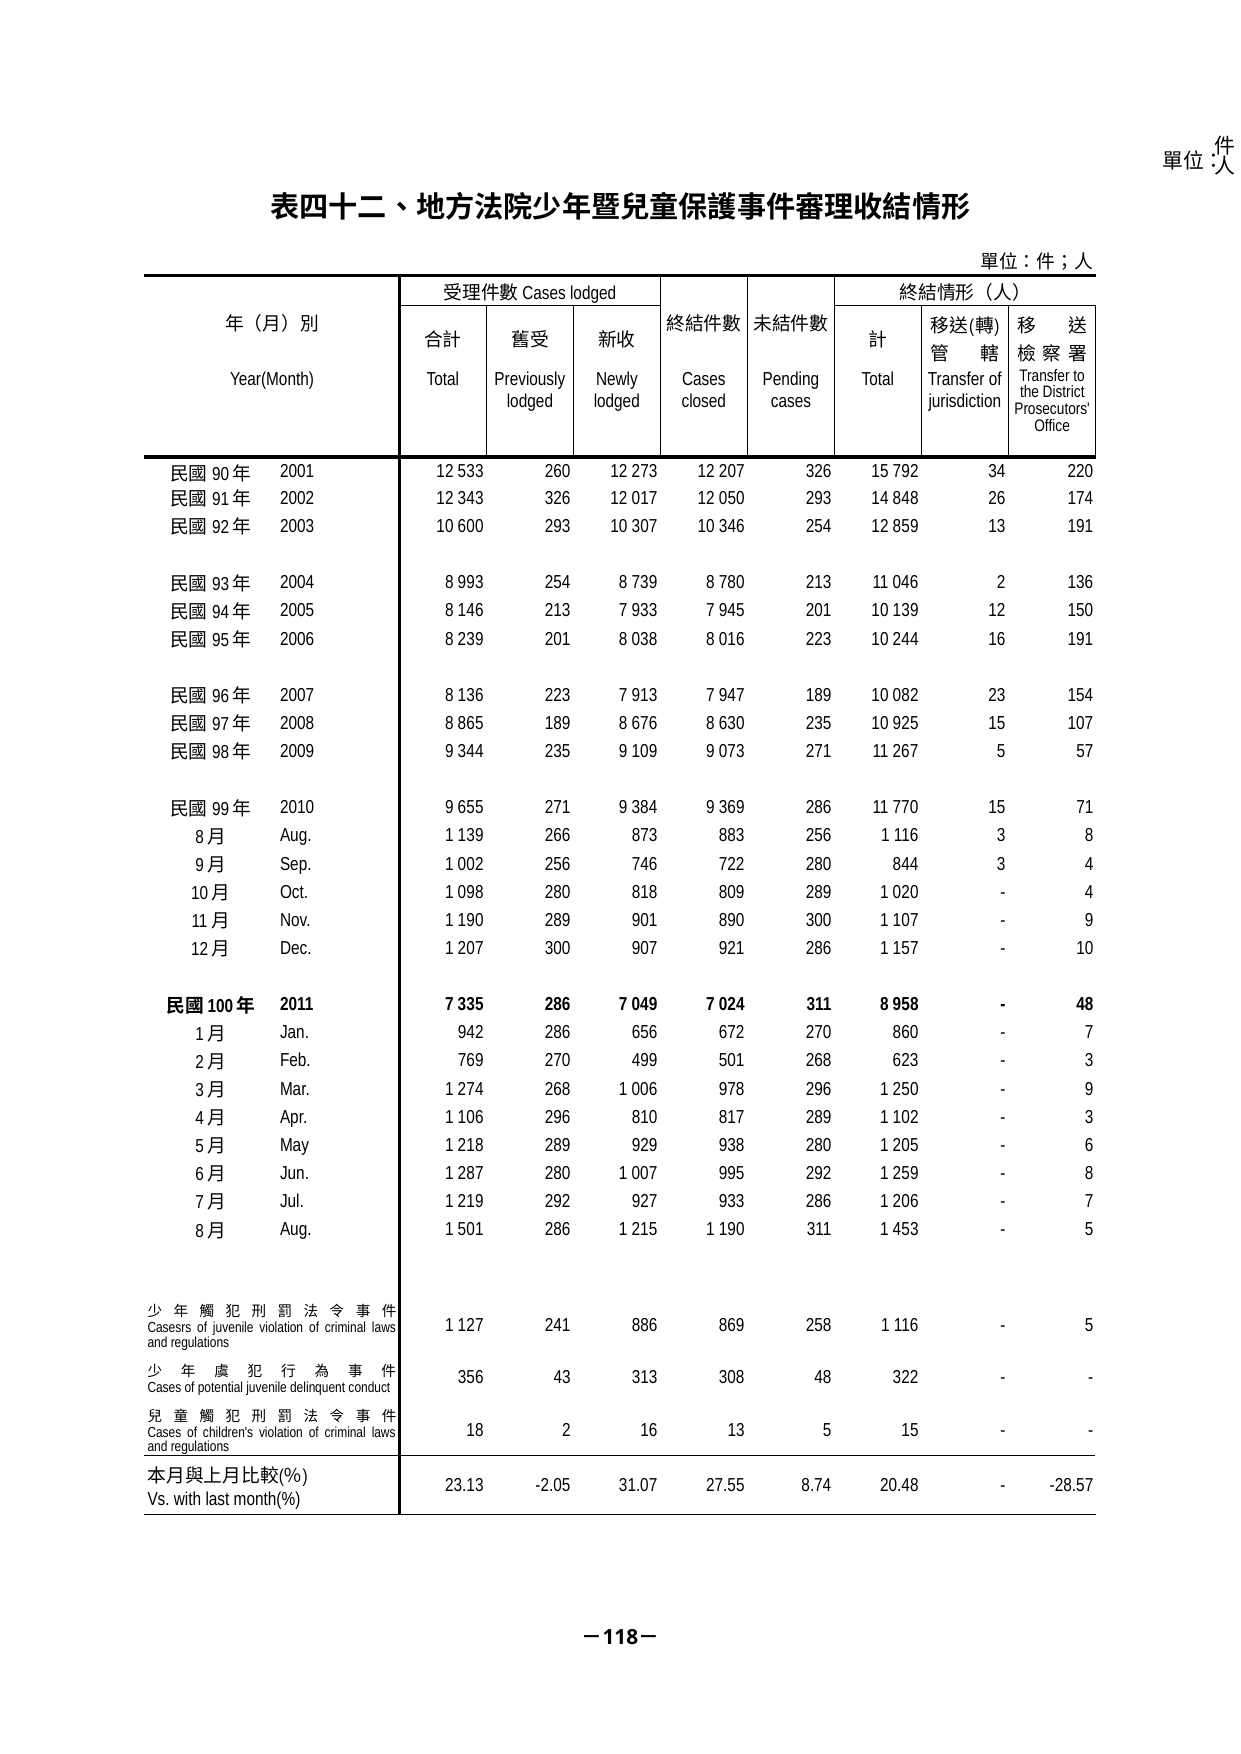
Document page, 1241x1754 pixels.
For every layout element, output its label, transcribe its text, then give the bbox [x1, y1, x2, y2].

table_cell [921, 540, 1008, 568]
table_cell 256 [486, 849, 573, 877]
table_cell 501 [660, 1046, 747, 1074]
table_cell 873 [573, 821, 660, 849]
table_cell 927 [573, 1187, 660, 1215]
table_cell 2003 [277, 512, 398, 540]
table_cell 民國 94年 [144, 596, 277, 624]
table_cell [747, 652, 834, 680]
table_cell 9 384 [573, 793, 660, 821]
table_cell 27.55 [660, 1456, 747, 1514]
table_cell 1 205 [834, 1130, 921, 1158]
table_cell 921 [660, 934, 747, 962]
table_cell 2 [486, 1403, 573, 1455]
table_cell 10 082 [834, 680, 921, 708]
table_cell [277, 540, 398, 568]
table_cell - [921, 1102, 1008, 1130]
text 單位：件；人 [148, 247, 1092, 274]
table_cell 48 [747, 1351, 834, 1403]
table_header 年（月）別 [144, 277, 398, 368]
table_cell 57 [1008, 737, 1096, 765]
table_cell 移送 檢察署 [1009, 306, 1095, 368]
table_cell 9 [1008, 905, 1096, 933]
table_cell 5月 [144, 1130, 277, 1158]
table_cell 213 [486, 596, 573, 624]
table_cell 201 [747, 596, 834, 624]
table_cell 722 [660, 849, 747, 877]
table_cell 8 958 [834, 990, 921, 1018]
table_cell 1 116 [834, 1299, 921, 1351]
table_cell Pending cases [748, 368, 834, 451]
table_cell [834, 1243, 921, 1271]
table_cell Oct. [277, 877, 398, 905]
table_cell 9 344 [401, 737, 486, 765]
table_cell 20.48 [834, 1456, 921, 1514]
table_cell - [921, 1456, 1008, 1514]
table_cell [486, 962, 573, 990]
table_cell 14 848 [834, 484, 921, 512]
table_cell 1 127 [401, 1299, 486, 1351]
table_cell 43 [486, 1351, 573, 1403]
table_cell 136 [1008, 568, 1096, 596]
table_cell 10 600 [401, 512, 486, 540]
table_cell [486, 540, 573, 568]
table_cell 289 [747, 1102, 834, 1130]
table_cell 2009 [277, 737, 398, 765]
table_cell [834, 1271, 921, 1299]
table_cell [486, 1271, 573, 1299]
table_cell [747, 962, 834, 990]
table_cell [277, 962, 398, 990]
table_cell Jul. [277, 1187, 398, 1215]
table_cell 223 [747, 624, 834, 652]
table_cell [401, 652, 486, 680]
table_cell Mar. [277, 1074, 398, 1102]
table_cell 10月 [144, 877, 277, 905]
table_cell [834, 652, 921, 680]
table_cell 7 024 [660, 990, 747, 1018]
table_cell 合計 [401, 306, 486, 368]
table_cell 869 [660, 1299, 747, 1351]
table_cell 289 [747, 877, 834, 905]
table_cell [1008, 765, 1096, 793]
table_cell - [921, 877, 1008, 905]
table_cell 2 [921, 568, 1008, 596]
table_cell - [921, 1046, 1008, 1074]
table_cell 1 102 [834, 1102, 921, 1130]
table_cell 16 [573, 1403, 660, 1455]
table_cell -2.05 [486, 1456, 573, 1514]
table_cell 12 [921, 596, 1008, 624]
table_cell [401, 540, 486, 568]
table_cell 286 [747, 793, 834, 821]
table_cell 7月 [144, 1187, 277, 1215]
table_cell [401, 765, 486, 793]
table_cell 8 239 [401, 624, 486, 652]
table_cell 民國 97年 [144, 709, 277, 737]
table_cell 少年觸犯刑罰法令事件 Casesrs of juvenile violation of criminal laws and regulations [144, 1299, 398, 1351]
table_cell 907 [573, 934, 660, 962]
table_cell Newly lodged [574, 368, 660, 451]
table_cell Jun. [277, 1159, 398, 1187]
table_cell 1 218 [401, 1130, 486, 1158]
table_cell Sep. [277, 849, 398, 877]
table_cell Apr. [277, 1102, 398, 1130]
table_cell 292 [486, 1187, 573, 1215]
table_cell [921, 962, 1008, 990]
table_cell 48 [1008, 990, 1096, 1018]
table_cell [660, 765, 747, 793]
table_cell 656 [573, 1018, 660, 1046]
table_cell 8 630 [660, 709, 747, 737]
table_cell 241 [486, 1299, 573, 1351]
table_cell 1 219 [401, 1187, 486, 1215]
table_cell 308 [660, 1351, 747, 1403]
table_cell 12月 [144, 934, 277, 962]
table_cell 民國 99年 [144, 793, 277, 821]
table_cell 1 116 [834, 821, 921, 849]
table_cell 289 [486, 905, 573, 933]
table_cell 296 [747, 1074, 834, 1102]
table_cell - [921, 1130, 1008, 1158]
table_cell 1月 [144, 1018, 277, 1046]
table_cell 71 [1008, 793, 1096, 821]
table_cell 254 [486, 568, 573, 596]
table_cell Total [835, 368, 921, 451]
table_cell 311 [747, 990, 834, 1018]
table_cell [486, 765, 573, 793]
table_cell 7 335 [401, 990, 486, 1018]
table_cell 1 157 [834, 934, 921, 962]
table_cell 886 [573, 1299, 660, 1351]
table_cell 舊受 [487, 306, 573, 368]
table_cell 1 274 [401, 1074, 486, 1102]
table_cell 292 [747, 1159, 834, 1187]
table_cell [144, 652, 277, 680]
table_cell 34 [921, 459, 1008, 483]
table_cell 280 [486, 1159, 573, 1187]
table_cell 260 [486, 459, 573, 483]
table_header 終結件數 [661, 277, 747, 368]
table_cell 23.13 [401, 1456, 486, 1514]
table_cell [1008, 1243, 1096, 1271]
table_cell 286 [747, 1187, 834, 1215]
table_cell 810 [573, 1102, 660, 1130]
table_cell [144, 1271, 277, 1299]
table_cell - [921, 1159, 1008, 1187]
table_cell 322 [834, 1351, 921, 1403]
table_cell 2011 [277, 990, 398, 1018]
table_cell 268 [486, 1074, 573, 1102]
table_cell 326 [747, 459, 834, 483]
table_cell 民國 95年 [144, 624, 277, 652]
table_cell 11 267 [834, 737, 921, 765]
table_cell - [921, 905, 1008, 933]
table_cell 1 207 [401, 934, 486, 962]
table_cell [747, 1243, 834, 1271]
table_cell 8月 [144, 1215, 277, 1243]
table_cell 809 [660, 877, 747, 905]
table_cell 860 [834, 1018, 921, 1046]
table_cell 15 [921, 793, 1008, 821]
table_cell [401, 1271, 486, 1299]
table_cell 154 [1008, 680, 1096, 708]
table_cell 266 [486, 821, 573, 849]
table_cell 8.74 [747, 1456, 834, 1514]
table_cell 2010 [277, 793, 398, 821]
table_cell 9 655 [401, 793, 486, 821]
table_cell 民國 90年 [144, 459, 277, 483]
table_cell 3 [921, 821, 1008, 849]
table_cell 1 020 [834, 877, 921, 905]
table_cell 13 [660, 1403, 747, 1455]
table_cell 民國 96年 [144, 680, 277, 708]
table_header 終結情形（人） [835, 277, 1096, 305]
table_cell [834, 765, 921, 793]
table_cell 11 770 [834, 793, 921, 821]
table_cell 新收 [574, 306, 660, 368]
table_cell 8 [1008, 1159, 1096, 1187]
table_cell 9月 [144, 849, 277, 877]
table_cell 10 346 [660, 512, 747, 540]
text 表四十二、地方法院少年暨兒童保護事件審理收結情形 [148, 183, 1092, 225]
table_cell 890 [660, 905, 747, 933]
table_cell 150 [1008, 596, 1096, 624]
table_cell 5 [747, 1403, 834, 1455]
table_cell Dec. [277, 934, 398, 962]
table_cell Aug. [277, 1215, 398, 1243]
table_cell 2008 [277, 709, 398, 737]
table_cell - [921, 1074, 1008, 1102]
table_cell 1 098 [401, 877, 486, 905]
table_cell Transfer of jurisdiction [922, 368, 1008, 451]
table_cell 13 [921, 512, 1008, 540]
table_cell Jan. [277, 1018, 398, 1046]
table_cell 280 [747, 1130, 834, 1158]
table_cell 235 [486, 737, 573, 765]
table_cell 12 343 [401, 484, 486, 512]
table_cell 6月 [144, 1159, 277, 1187]
table_cell Cases closed [661, 368, 747, 451]
table_cell 11 046 [834, 568, 921, 596]
table_cell [1008, 540, 1096, 568]
table_cell 1 501 [401, 1215, 486, 1243]
table_cell Feb. [277, 1046, 398, 1074]
table_cell 15 [834, 1403, 921, 1455]
table_cell 5 [1008, 1299, 1096, 1351]
table_cell 499 [573, 1046, 660, 1074]
table_cell 4 [1008, 849, 1096, 877]
table_cell 254 [747, 512, 834, 540]
table_cell 9 369 [660, 793, 747, 821]
table_cell 8 993 [401, 568, 486, 596]
table_cell 107 [1008, 709, 1096, 737]
table_cell 兒童觸犯刑罰法令事件 Cases of children's violation of criminal laws and regulations [144, 1403, 398, 1455]
table_cell [401, 1243, 486, 1271]
table_cell 12 017 [573, 484, 660, 512]
table_cell 844 [834, 849, 921, 877]
table_cell [573, 1243, 660, 1271]
table_cell 901 [573, 905, 660, 933]
table_cell 1 007 [573, 1159, 660, 1187]
table_cell 10 139 [834, 596, 921, 624]
table_cell 7 945 [660, 596, 747, 624]
table_cell 1 190 [401, 905, 486, 933]
table_cell 1 250 [834, 1074, 921, 1102]
table_cell [401, 962, 486, 990]
table_cell 286 [486, 1018, 573, 1046]
table_cell 12 050 [660, 484, 747, 512]
table_cell [834, 962, 921, 990]
table_cell 12 859 [834, 512, 921, 540]
table_cell 23 [921, 680, 1008, 708]
table_cell 1 206 [834, 1187, 921, 1215]
table_cell 258 [747, 1299, 834, 1351]
table_cell 8 676 [573, 709, 660, 737]
table_cell 8 [1008, 821, 1096, 849]
table_cell 235 [747, 709, 834, 737]
table_cell 26 [921, 484, 1008, 512]
table_cell 2月 [144, 1046, 277, 1074]
table_cell 15 792 [834, 459, 921, 483]
table_cell 300 [747, 905, 834, 933]
table_cell 223 [486, 680, 573, 708]
table_cell [1008, 962, 1096, 990]
table_cell 8月 [144, 821, 277, 849]
table_cell 12 207 [660, 459, 747, 483]
table_cell 270 [486, 1046, 573, 1074]
table_cell 9 [1008, 1074, 1096, 1102]
table_cell [747, 765, 834, 793]
table_cell 3月 [144, 1074, 277, 1102]
table_cell 1 453 [834, 1215, 921, 1243]
table_cell [144, 1243, 277, 1271]
table_cell 1 139 [401, 821, 486, 849]
table_cell 174 [1008, 484, 1096, 512]
table_cell 356 [401, 1351, 486, 1403]
table_cell 268 [747, 1046, 834, 1074]
table_cell [1008, 1271, 1096, 1299]
table_cell Transfer to the District Prosecutors' Office [1009, 368, 1095, 451]
table_cell Aug. [277, 821, 398, 849]
table_cell [660, 652, 747, 680]
table_cell 818 [573, 877, 660, 905]
table_cell 296 [486, 1102, 573, 1130]
table_cell 10 925 [834, 709, 921, 737]
table_cell 7 [1008, 1187, 1096, 1215]
text 單位： [1162, 144, 1212, 169]
table_cell 1 287 [401, 1159, 486, 1187]
table_cell 2004 [277, 568, 398, 596]
table_cell 2002 [277, 484, 398, 512]
table_cell - [921, 1403, 1008, 1455]
table_cell 289 [486, 1130, 573, 1158]
table_cell 313 [573, 1351, 660, 1403]
table_cell [573, 1271, 660, 1299]
table_cell 933 [660, 1187, 747, 1215]
table_cell 769 [401, 1046, 486, 1074]
table_cell 8 136 [401, 680, 486, 708]
table_cell 3 [1008, 1102, 1096, 1130]
table_cell 8 038 [573, 624, 660, 652]
table_cell 929 [573, 1130, 660, 1158]
table_cell 1 106 [401, 1102, 486, 1130]
table_cell 2007 [277, 680, 398, 708]
table_cell 189 [486, 709, 573, 737]
table_cell 15 [921, 709, 1008, 737]
table_cell - [921, 1299, 1008, 1351]
table_cell 326 [486, 484, 573, 512]
table_cell 270 [747, 1018, 834, 1046]
table_cell 10 244 [834, 624, 921, 652]
table_cell 256 [747, 821, 834, 849]
table_cell 7 [1008, 1018, 1096, 1046]
table_cell 10 [1008, 934, 1096, 962]
table_cell Year(Month) [144, 368, 398, 451]
table_cell - [921, 1187, 1008, 1215]
table_cell 2006 [277, 624, 398, 652]
table_cell Total [401, 368, 486, 451]
table_cell [834, 540, 921, 568]
table_cell 5 [921, 737, 1008, 765]
table_cell [144, 765, 277, 793]
table_cell 286 [486, 1215, 573, 1243]
table_cell 1 190 [660, 1215, 747, 1243]
table_cell 191 [1008, 624, 1096, 652]
table_cell 7 947 [660, 680, 747, 708]
table_cell 10 307 [573, 512, 660, 540]
table_cell [660, 1271, 747, 1299]
table_cell 8 865 [401, 709, 486, 737]
table_cell [921, 765, 1008, 793]
table_cell - [921, 990, 1008, 1018]
table_cell -28.57 [1008, 1455, 1096, 1514]
table_cell 5 [1008, 1215, 1096, 1243]
table_cell 12 533 [401, 459, 486, 483]
table_cell [573, 652, 660, 680]
table_cell 7 049 [573, 990, 660, 1018]
table_cell 286 [747, 934, 834, 962]
table_cell 7 913 [573, 680, 660, 708]
table_cell May [277, 1130, 398, 1158]
table_cell [921, 1271, 1008, 1299]
table_cell 1 006 [573, 1074, 660, 1102]
table_cell 移送(轉)管轄 [922, 306, 1008, 368]
table_cell 2001 [277, 459, 398, 483]
table_cell 942 [401, 1018, 486, 1046]
table_cell 300 [486, 934, 573, 962]
table_cell - [921, 934, 1008, 962]
table_cell 9 109 [573, 737, 660, 765]
table_cell 746 [573, 849, 660, 877]
table_cell 201 [486, 624, 573, 652]
table_cell [277, 765, 398, 793]
table_cell 623 [834, 1046, 921, 1074]
table_cell 本月與上月比較(％) Vs. with last month(%) [144, 1456, 398, 1514]
table_cell 12 273 [573, 459, 660, 483]
table_cell 293 [747, 484, 834, 512]
table_cell 16 [921, 624, 1008, 652]
table_cell - [1008, 1351, 1096, 1403]
table_cell 191 [1008, 512, 1096, 540]
table_cell 995 [660, 1159, 747, 1187]
table_cell 271 [486, 793, 573, 821]
table_cell 8 739 [573, 568, 660, 596]
table_cell 1 259 [834, 1159, 921, 1187]
table_cell 938 [660, 1130, 747, 1158]
table_cell 311 [747, 1215, 834, 1243]
table_cell 3 [921, 849, 1008, 877]
table_cell 11月 [144, 905, 277, 933]
table_cell 978 [660, 1074, 747, 1102]
table_cell [144, 540, 277, 568]
table_cell [573, 765, 660, 793]
table_cell 7 933 [573, 596, 660, 624]
table_cell Previously lodged [487, 368, 573, 451]
table_cell [277, 1271, 398, 1299]
table_cell 213 [747, 568, 834, 596]
text 件人 [1212, 134, 1240, 178]
table_cell 31.07 [573, 1456, 660, 1514]
table_cell [1008, 652, 1096, 680]
table_cell 8 146 [401, 596, 486, 624]
table_cell 民國 93年 [144, 568, 277, 596]
table_cell [660, 962, 747, 990]
table_cell 2005 [277, 596, 398, 624]
table_cell [747, 540, 834, 568]
table_cell - [921, 1351, 1008, 1403]
table_cell 4月 [144, 1102, 277, 1130]
table_cell [277, 652, 398, 680]
table_cell [573, 540, 660, 568]
table_cell 民國100年 [144, 990, 277, 1018]
table_cell 3 [1008, 1046, 1096, 1074]
table_cell 9 073 [660, 737, 747, 765]
table_header 未結件數 [748, 277, 834, 368]
table_cell 民國 92年 [144, 512, 277, 540]
table_cell [573, 962, 660, 990]
table_cell 220 [1008, 459, 1096, 483]
table_cell 280 [747, 849, 834, 877]
table_cell 1 215 [573, 1215, 660, 1243]
table_cell 293 [486, 512, 573, 540]
table_cell 1 002 [401, 849, 486, 877]
table_cell [486, 1243, 573, 1271]
table_cell - [921, 1215, 1008, 1243]
table_cell 1 107 [834, 905, 921, 933]
table_cell [277, 1243, 398, 1271]
table_cell 8 780 [660, 568, 747, 596]
table_cell 883 [660, 821, 747, 849]
table_header 受理件數Cases lodged [401, 277, 660, 305]
table_cell 4 [1008, 877, 1096, 905]
table_cell - [1008, 1403, 1096, 1455]
table_cell 計 [835, 306, 921, 368]
table_cell 6 [1008, 1130, 1096, 1158]
table_cell [921, 1243, 1008, 1271]
table_cell [921, 652, 1008, 680]
table_cell 286 [486, 990, 573, 1018]
table_cell 少年虞犯行為事件 Cases of potential juvenile delinquent conduct [144, 1351, 398, 1403]
table_cell [747, 1271, 834, 1299]
table_cell 817 [660, 1102, 747, 1130]
table_cell - [921, 1018, 1008, 1046]
table_cell 18 [401, 1403, 486, 1455]
table_cell Nov. [277, 905, 398, 933]
table_cell 189 [747, 680, 834, 708]
table_cell 672 [660, 1018, 747, 1046]
table_cell 民國 98年 [144, 737, 277, 765]
table_cell 民國 91年 [144, 484, 277, 512]
table_cell 8 016 [660, 624, 747, 652]
table_cell 280 [486, 877, 573, 905]
table_cell [660, 1243, 747, 1271]
table_cell [660, 540, 747, 568]
table_cell [144, 962, 277, 990]
table_cell [486, 652, 573, 680]
table_cell 271 [747, 737, 834, 765]
